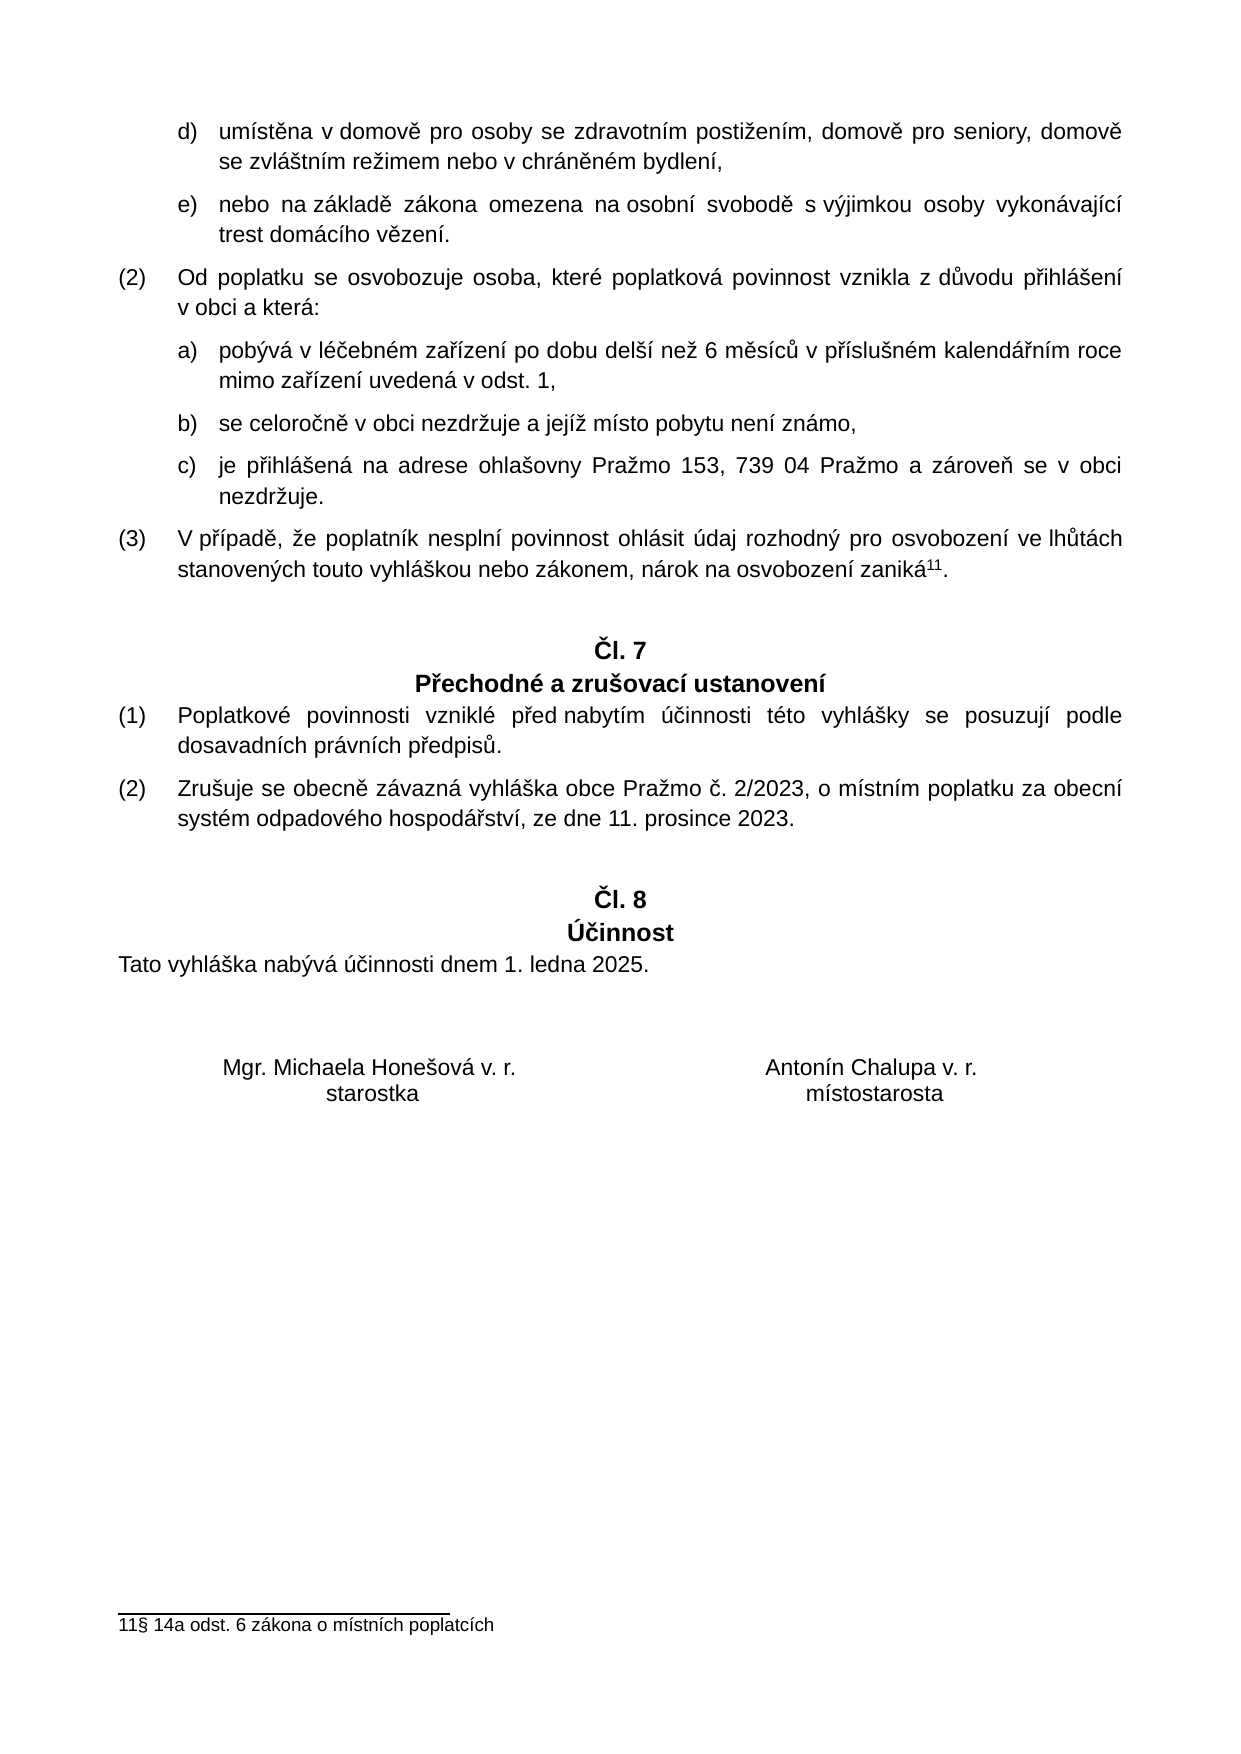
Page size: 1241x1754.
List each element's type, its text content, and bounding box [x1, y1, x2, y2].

list Zrušuje se obecně závazná vyhláška obce Pražmo č. 2/2023, o místním poplatku za obecní systém odpadového hospodářství, ze dne 11. prosince 2023. [118, 775, 1122, 831]
list umístěna v domově pro osoby se zdravotním postižením, domově pro seniory, domově se zvláštním režimem nebo v chráněném bydlení, [177, 118, 1122, 175]
subtitle Čl. 7 Přechodné a zrušovací ustanovení [118, 636, 1122, 698]
table_cell [118, 1112, 620, 1230]
list se celoročně v obci nezdržuje a jejíž místo pobytu není známo, [177, 410, 1122, 436]
list § 14a odst. 6 zákona o místních poplatcích [118, 1614, 1122, 1635]
list je přihlášená na adrese ohlašovny Pražmo 153, 739 04 Pražmo a zároveň se v obci nezdržuje. [177, 452, 1122, 509]
list Od poplatku se osvobozuje osoba, které poplatková povinnost vznikla z důvodu přihlášení v obci a která: [118, 264, 1122, 321]
list V případě, že poplatník nesplní povinnost ohlásit údaj rozhodný pro osvobození ve lhůtách stanovených touto vyhláškou nebo zákonem, nárok na osvobození zaniká. [118, 525, 1122, 582]
table_header Antonín Chalupa v. r. místostarosta [620, 994, 1122, 1112]
subtitle Čl. 8 Účinnost [118, 885, 1122, 947]
table_header Mgr. Michaela Honešová v. r. starostka [118, 994, 620, 1112]
table_cell [620, 1112, 1122, 1230]
list nebo na základě zákona omezena na osobní svobodě s výjimkou osoby vykonávající trest domácího vězení. [177, 191, 1122, 248]
list pobývá v léčebném zařízení po dobu delší než 6 měsíců v příslušném kalendářním roce mimo zařízení uvedená v odst. 1, [177, 337, 1122, 393]
list Poplatkové povinnosti vzniklé před nabytím účinnosti této vyhlášky se posuzují podle dosavadních právních předpisů. [118, 702, 1122, 758]
text Tato vyhláška nabývá účinnosti dnem 1. ledna 2025. [118, 951, 1122, 978]
